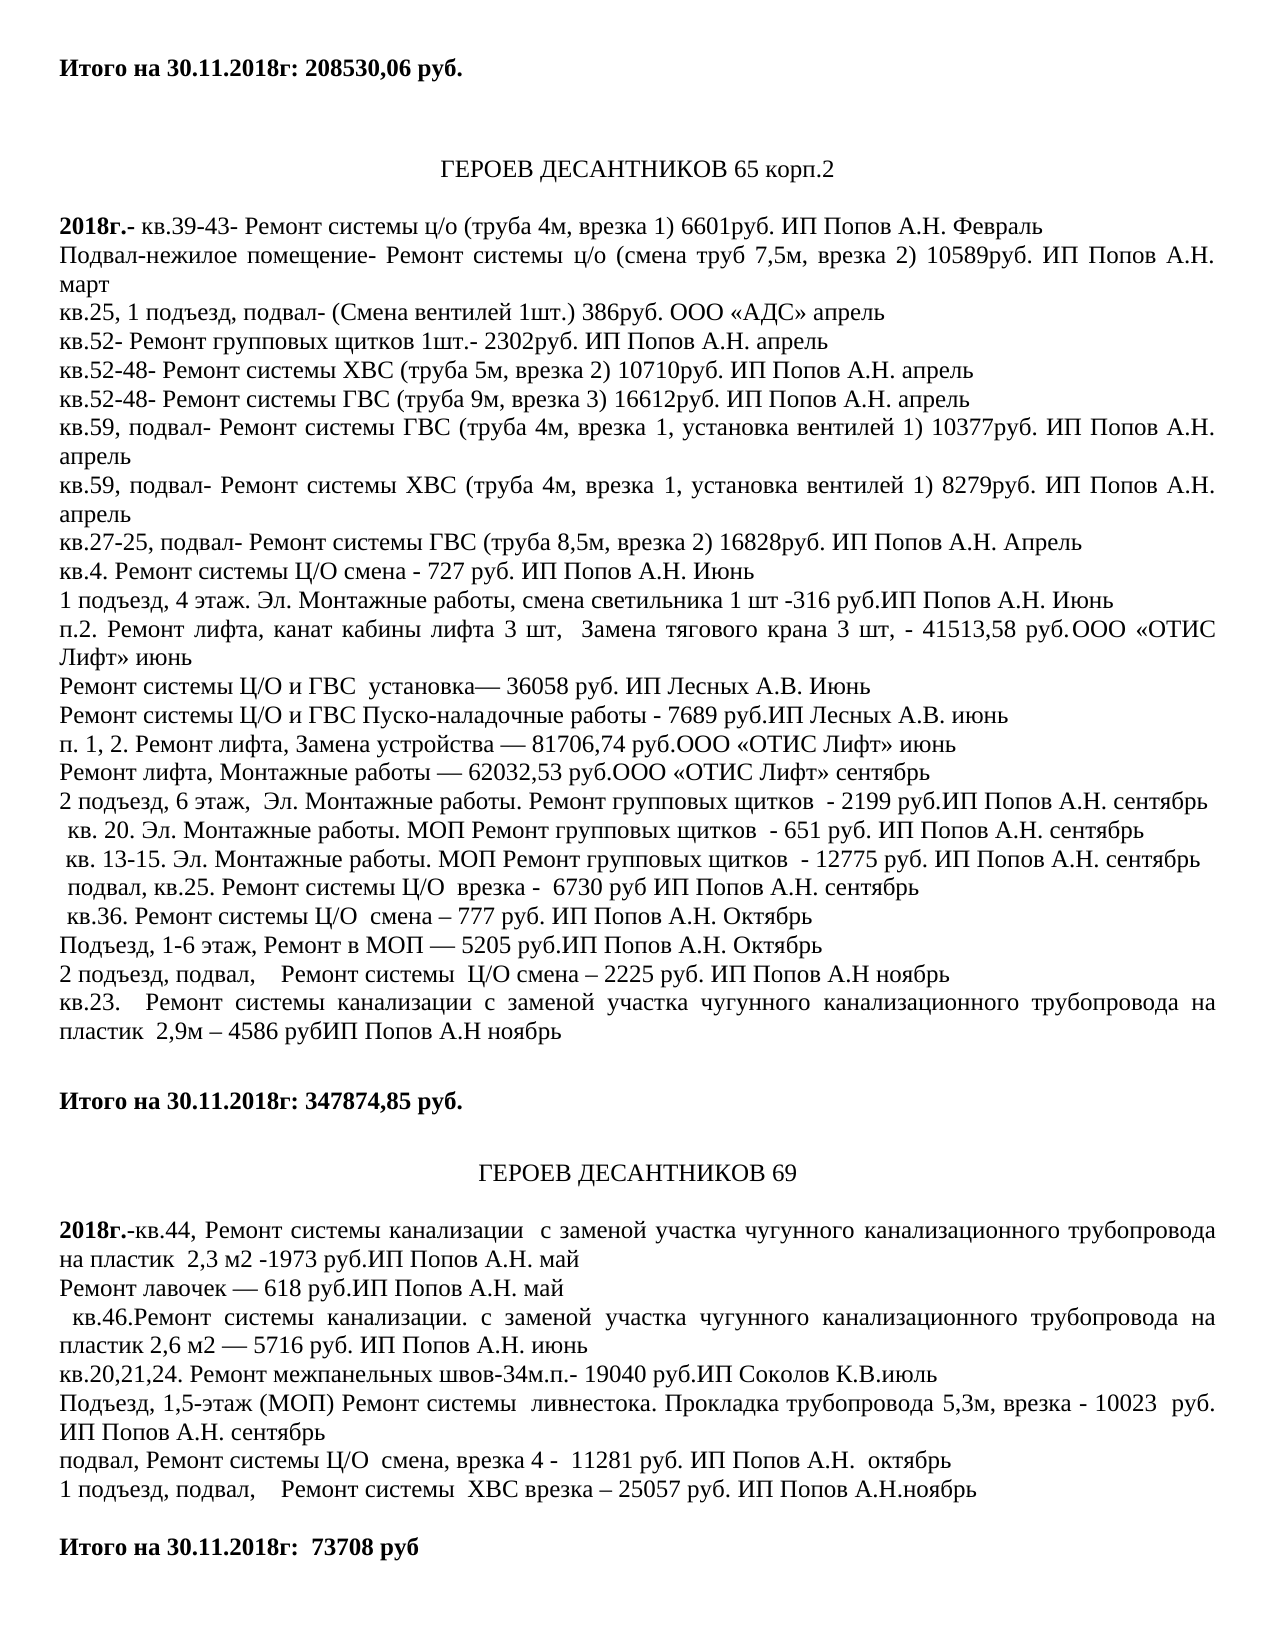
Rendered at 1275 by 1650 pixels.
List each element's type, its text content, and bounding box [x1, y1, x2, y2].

text ГЕРОЕВ ДЕСАНТНИКОВ 69 [59, 1158, 1216, 1187]
text кв.25, 1 подъезд, подвал- (Смена вентилей 1шт.) 386руб. ООО «АДС» апрель [59, 297, 1216, 326]
text 2 подъезд, 6 этаж, Эл. Монтажные работы. Ремонт групповых щитков - 2199 руб.ИП Попов А.Н. сентябрь [59, 786, 1216, 815]
text кв.59, подвал- Ремонт системы ГВС (труба 4м, врезка 1, установка вентилей 1) 10377руб. ИП Попов А.Н. апрель [59, 412, 1216, 470]
text кв. 20. Эл. Монтажные работы. МОП Ремонт групповых щитков - 651 руб. ИП Попов А.Н. сентябрь [59, 815, 1216, 844]
text кв.20,21,24. Ремонт межпанельных швов-34м.п.- 19040 руб.ИП Соколов К.В.июль [59, 1359, 1216, 1388]
text Итого на 30.11.2018г: 208530,06 руб. [59, 53, 1216, 82]
text 1 подъезд, 4 этаж. Эл. Монтажные работы, смена светильника 1 шт -316 руб.ИП Попов А.Н. Июнь [59, 585, 1216, 614]
text кв.52- Ремонт групповых щитков 1шт.- 2302руб. ИП Попов А.Н. апрель [59, 326, 1216, 355]
text 1 подъезд, подвал, Ремонт системы ХВС врезка – 25057 руб. ИП Попов А.Н.ноябрь [59, 1474, 1216, 1503]
text кв. 13-15. Эл. Монтажные работы. МОП Ремонт групповых щитков - 12775 руб. ИП Попов А.Н. сентябрь [59, 844, 1216, 872]
text кв.59, подвал- Ремонт системы ХВС (труба 4м, врезка 1, установка вентилей 1) 8279руб. ИП Попов А.Н. апрель [59, 470, 1216, 527]
text Ремонт системы Ц/О и ГВС Пуско-наладочные работы - 7689 руб.ИП Лесных А.В. июнь [59, 700, 1216, 729]
text п.2. Ремонт лифта, канат кабины лифта 3 шт, Замена тягового крана 3 шт, - 41513,58 руб.ООО «ОТИС Лифт» июнь [59, 614, 1216, 671]
text Ремонт лавочек — 618 руб.ИП Попов А.Н. май [59, 1273, 1216, 1302]
text Итого на 30.11.2018г: 73708 руб [59, 1532, 1216, 1561]
text кв.52-48- Ремонт системы ХВС (труба 5м, врезка 2) 10710руб. ИП Попов А.Н. апрель [59, 355, 1216, 384]
text кв.36. Ремонт системы Ц/О смена – 777 руб. ИП Попов А.Н. Октябрь [59, 901, 1216, 930]
text 2018г.-кв.44, Ремонт системы канализации с заменой участка чугунного канализационного трубопровода на пластик 2,3 м2 -1973 руб.ИП Попов А.Н. май [59, 1216, 1216, 1273]
text ГЕРОЕВ ДЕСАНТНИКОВ 65 корп.2 [59, 154, 1216, 182]
text Ремонт лифта, Монтажные работы — 62032,53 руб.ООО «ОТИС Лифт» сентябрь [59, 757, 1216, 786]
text Подъезд, 1,5-этаж (МОП) Ремонт системы ливнестока. Прокладка трубопровода 5,3м, врезка - 10023 руб. ИП Попов А.Н. сентябрь [59, 1388, 1216, 1446]
text подвал, кв.25. Ремонт системы Ц/О врезка - 6730 руб ИП Попов А.Н. сентябрь [59, 872, 1216, 901]
text Итого на 30.11.2018г: 347874,85 руб. [59, 1086, 1216, 1115]
text Подъезд, 1-6 этаж, Ремонт в МОП — 5205 руб.ИП Попов А.Н. Октябрь [59, 930, 1216, 959]
text Ремонт системы Ц/О и ГВС установка— 36058 руб. ИП Лесных А.В. Июнь [59, 671, 1216, 700]
text п. 1, 2. Ремонт лифта, Замена устройства — 81706,74 руб.ООО «ОТИС Лифт» июнь [59, 729, 1216, 757]
text подвал, Ремонт системы Ц/О смена, врезка 4 - 11281 руб. ИП Попов А.Н. октябрь [59, 1446, 1216, 1474]
text кв.52-48- Ремонт системы ГВС (труба 9м, врезка 3) 16612руб. ИП Попов А.Н. апрель [59, 384, 1216, 412]
text кв.46.Ремонт системы канализации. с заменой участка чугунного канализационного трубопровода на пластик 2,6 м2 — 5716 руб. ИП Попов А.Н. июнь [59, 1302, 1216, 1359]
text кв.27-25, подвал- Ремонт системы ГВС (труба 8,5м, врезка 2) 16828руб. ИП Попов А.Н. Апрель [59, 527, 1216, 556]
text 2 подъезд, подвал, Ремонт системы Ц/О смена – 2225 руб. ИП Попов А.Н ноябрь [59, 959, 1216, 987]
text кв.23. Ремонт системы канализации с заменой участка чугунного канализационного трубопровода на пластик 2,9м – 4586 рубИП Попов А.Н ноябрь [59, 987, 1216, 1045]
text кв.4. Ремонт системы Ц/О смена - 727 руб. ИП Попов А.Н. Июнь [59, 556, 1216, 585]
text 2018г.- кв.39-43- Ремонт системы ц/о (труба 4м, врезка 1) 6601руб. ИП Попов А.Н. Февраль [59, 211, 1216, 240]
text Подвал-нежилое помещение- Ремонт системы ц/о (смена труб 7,5м, врезка 2) 10589руб. ИП Попов А.Н. март [59, 240, 1216, 297]
